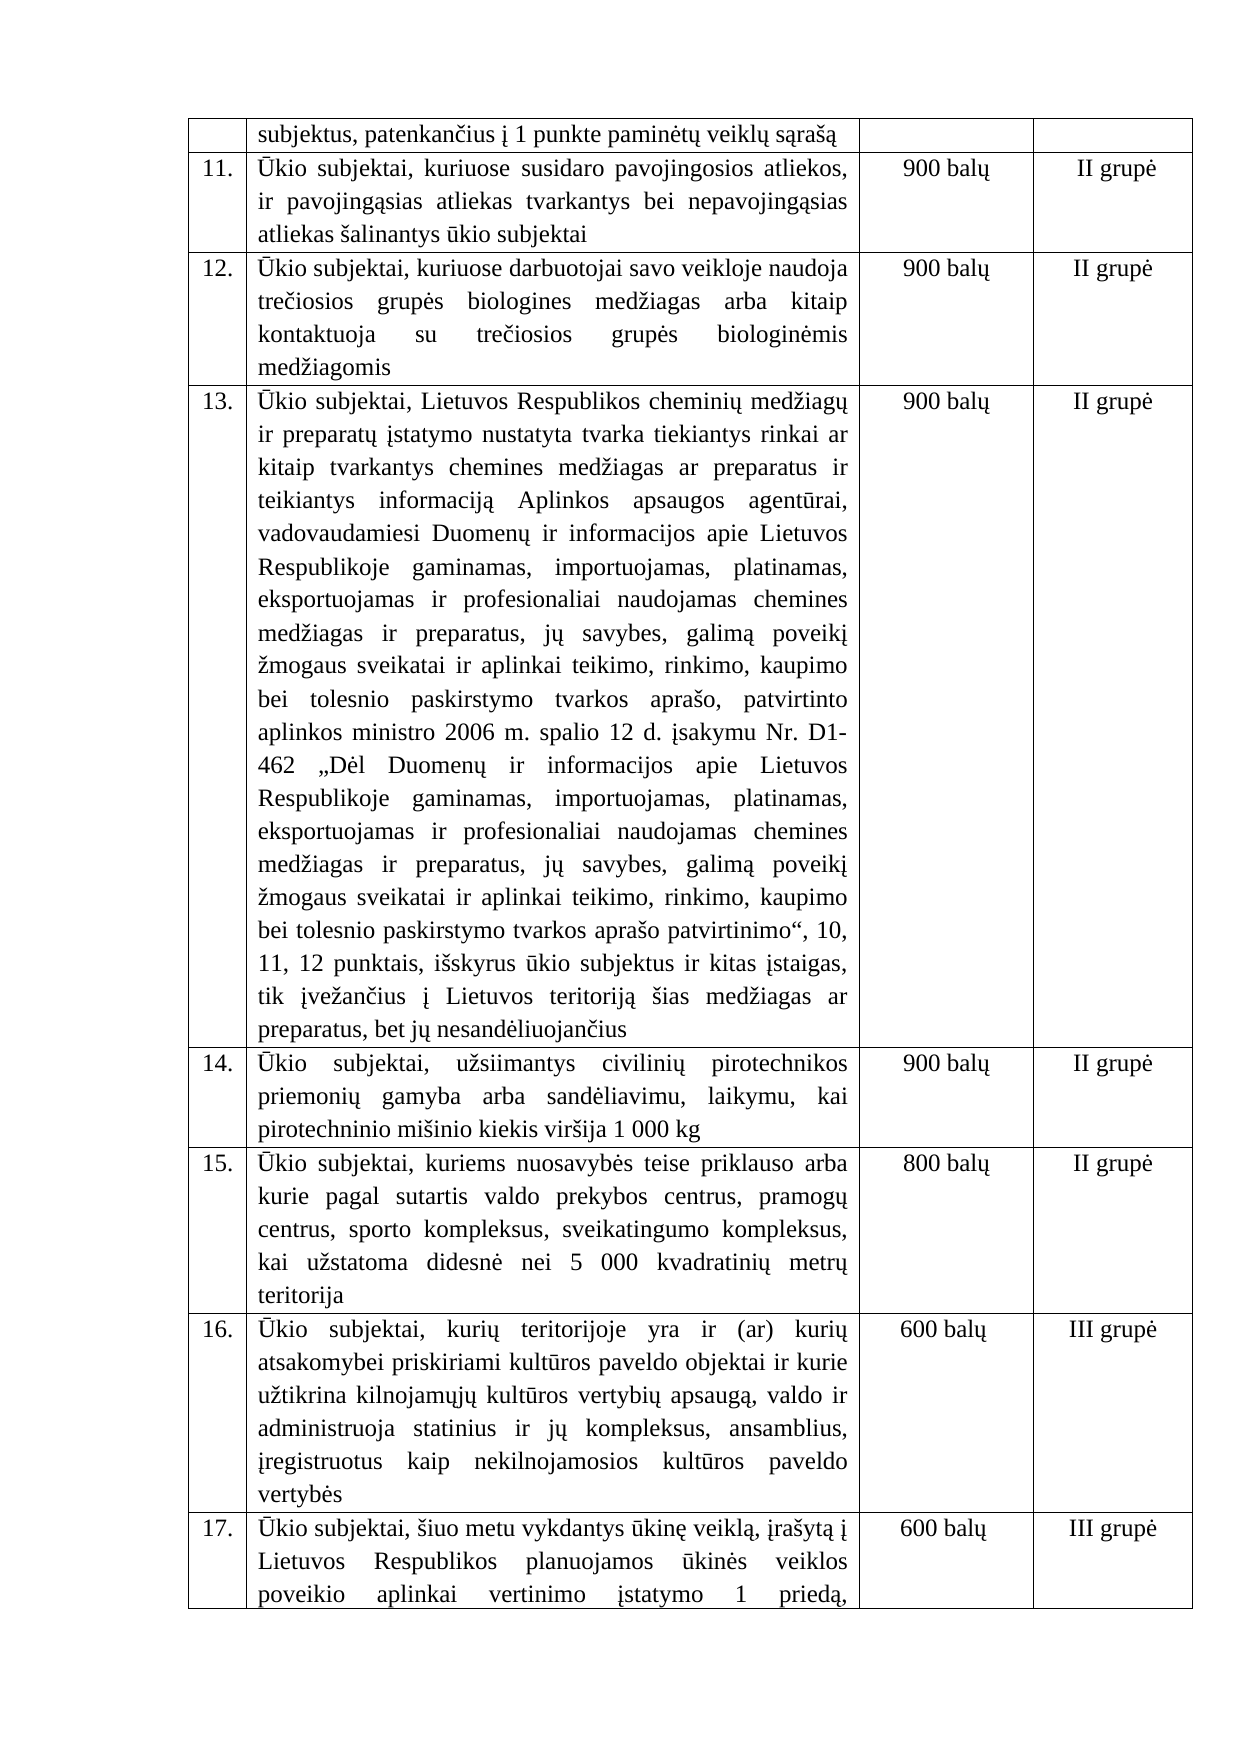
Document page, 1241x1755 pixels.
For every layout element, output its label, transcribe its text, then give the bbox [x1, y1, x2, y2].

table_cell 14. [189, 1048, 246, 1147]
table_cell 12. [189, 253, 246, 385]
table_cell 800 balų [860, 1148, 1033, 1313]
table_cell 15. [189, 1148, 246, 1313]
table_cell 600 balų [860, 1314, 1033, 1512]
table_cell Ūkio subjektai, kuriems nuosavybės teise priklauso arba kurie pagal sutartis valdo prekybos centrus, pramogų centrus, sporto kompleksus, sveikatingumo kompleksus, kai užstatoma didesnė nei 5 000 kvadratinių metrų teritorija [247, 1148, 859, 1313]
table_cell 900 balų [860, 386, 1033, 1047]
table_cell Ūkio subjektai, užsiimantys civilinių pirotechnikos priemonių gamyba arba sandėliavimu, laikymu, kai pirotechninio mišinio kiekis viršija 1 000 kg [247, 1048, 859, 1147]
table_cell 11. [189, 153, 246, 252]
table_cell Ūkio subjektai, kurių teritorijoje yra ir (ar) kurių atsakomybei priskiriami kultūros paveldo objektai ir kurie užtikrina kilnojamųjų kultūros vertybių apsaugą, valdo ir administruoja statinius ir jų kompleksus, ansamblius, įregistruotus kaip nekilnojamosios kultūros paveldo vertybės [247, 1314, 859, 1512]
table_cell III grupė [1034, 1314, 1192, 1512]
table_cell II grupė [1034, 1148, 1192, 1313]
table_cell 900 balų [860, 1048, 1033, 1147]
table_cell II grupė [1034, 386, 1192, 1047]
table_cell Ūkio subjektai, kuriuose susidaro pavojingosios atliekos, ir pavojingąsias atliekas tvarkantys bei nepavojingąsias atliekas šalinantys ūkio subjektai [247, 153, 859, 252]
table_cell Ūkio subjektai, kuriuose darbuotojai savo veikloje naudoja trečiosios grupės biologines medžiagas arba kitaip kontaktuoja su trečiosios grupės biologinėmis medžiagomis [247, 253, 859, 385]
table_cell [189, 119, 246, 152]
table_cell II grupė [1034, 253, 1192, 385]
table_cell 600 balų [860, 1513, 1033, 1608]
table_cell 17. [189, 1513, 246, 1608]
table_cell Ūkio subjektai, šiuo metu vykdantys ūkinę veiklą, įrašytą į Lietuvos Respublikos planuojamos ūkinės veiklos poveikio aplinkai vertinimo įstatymo 1 priedą, [247, 1513, 859, 1608]
table_cell II grupė [1034, 153, 1192, 252]
table_cell 16. [189, 1314, 246, 1512]
table_cell [1034, 119, 1192, 152]
table_cell 13. [189, 386, 246, 1047]
table_cell Ūkio subjektai, Lietuvos Respublikos cheminių medžiagų ir preparatų įstatymo nustatyta tvarka tiekiantys rinkai ar kitaip tvarkantys chemines medžiagas ar preparatus ir teikiantys informaciją Aplinkos apsaugos agentūrai, vadovaudamiesi Duomenų ir informacijos apie Lietuvos Respublikoje gaminamas, importuojamas, platinamas, eksportuojamas ir profesionaliai naudojamas chemines medžiagas ir preparatus, jų savybes, galimą poveikį žmogaus sveikatai ir aplinkai teikimo, rinkimo, kaupimo bei tolesnio paskirstymo tvarkos aprašo, patvirtinto aplinkos ministro 2006 m. spalio 12 d. įsakymu Nr. D1-462 „Dėl Duomenų ir informacijos apie Lietuvos Respublikoje gaminamas, importuojamas, platinamas, eksportuojamas ir profesionaliai naudojamas chemines medžiagas ir preparatus, jų savybes, galimą poveikį žmogaus sveikatai ir aplinkai teikimo, rinkimo, kaupimo bei tolesnio paskirstymo tvarkos aprašo patvirtinimo“, 10, 11, 12 punktais, išskyrus ūkio subjektus ir kitas įstaigas, tik įvežančius į Lietuvos teritoriją šias medžiagas ar preparatus, bet jų nesandėliuojančius [247, 386, 859, 1047]
table_cell III grupė [1034, 1513, 1192, 1608]
table_cell 900 balų [860, 253, 1033, 385]
table_cell subjektus, patenkančius į 1 punkte paminėtų veiklų sąrašą [247, 119, 859, 152]
table_cell [860, 119, 1033, 152]
table_cell II grupė [1034, 1048, 1192, 1147]
table_cell 900 balų [860, 153, 1033, 252]
